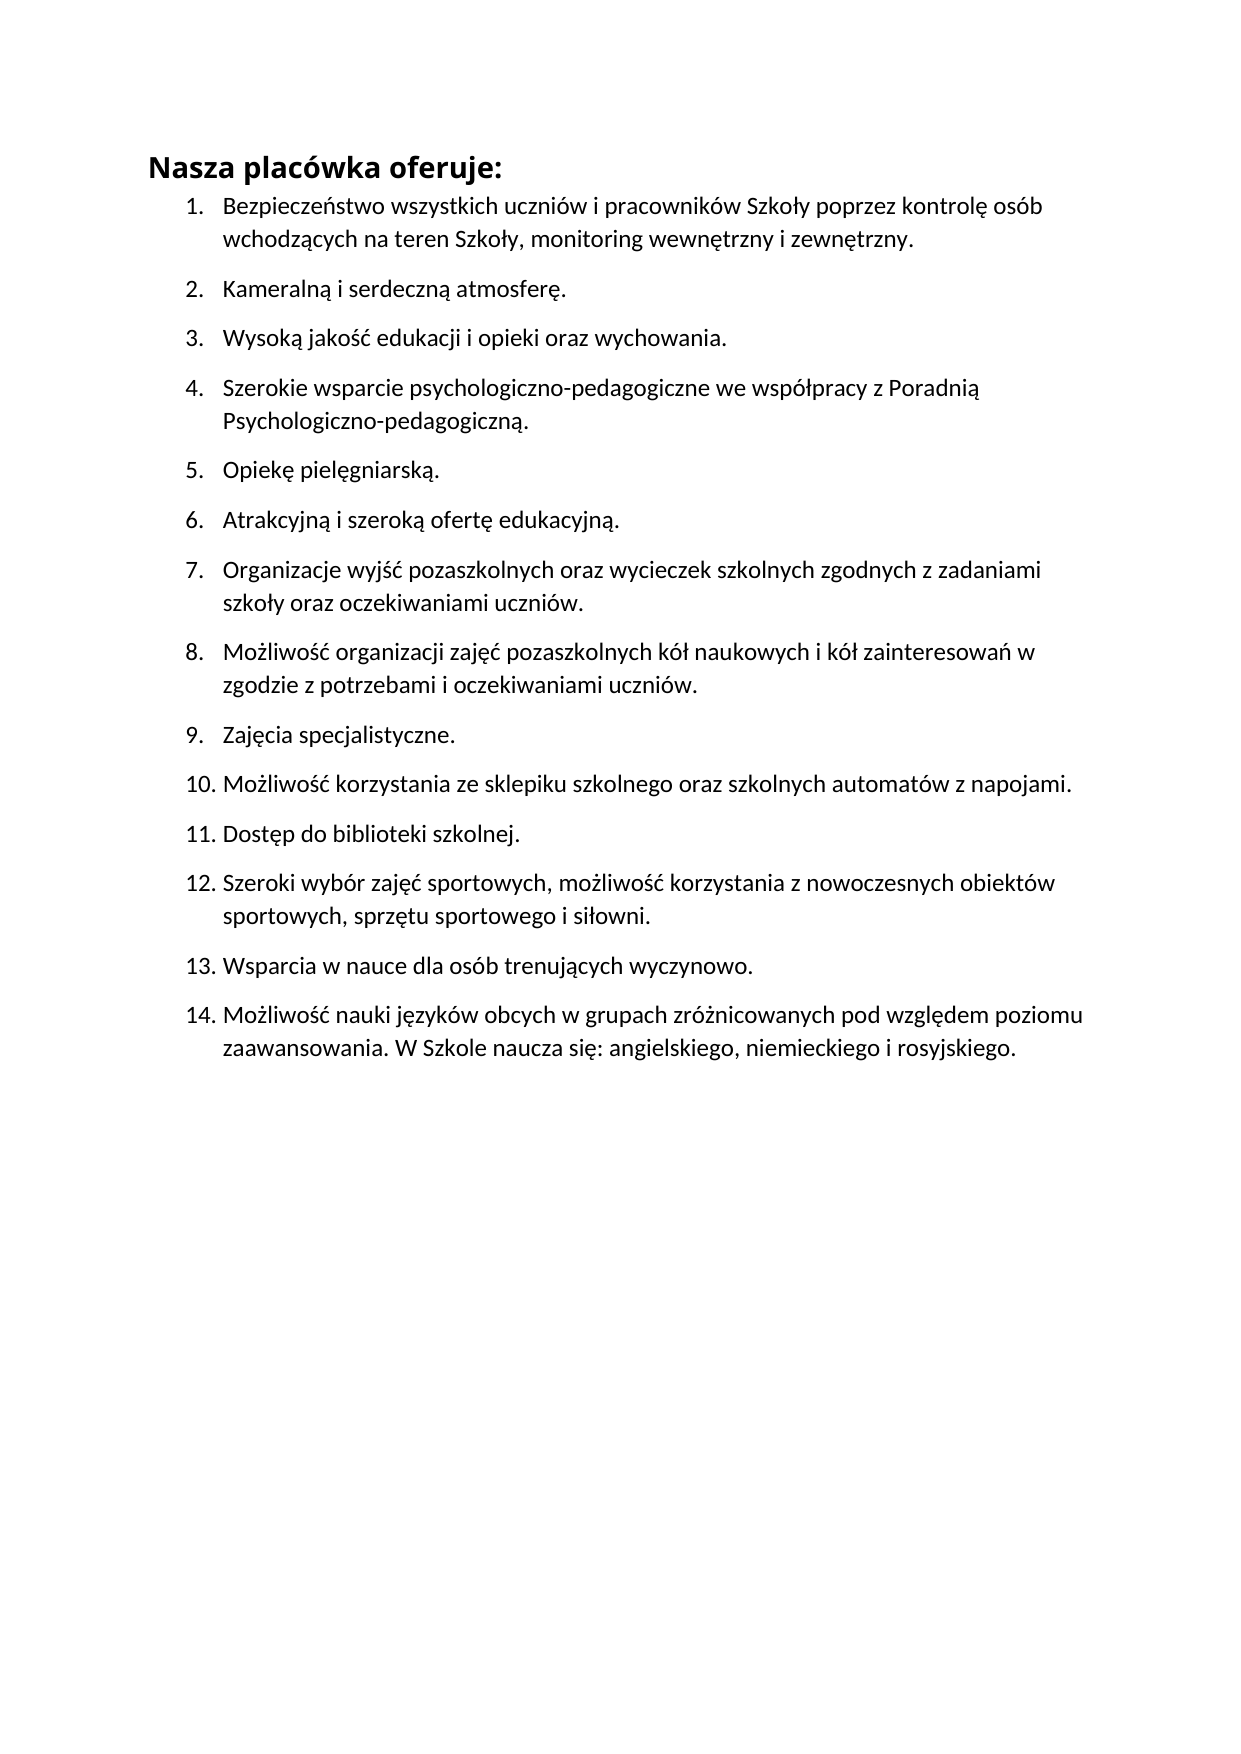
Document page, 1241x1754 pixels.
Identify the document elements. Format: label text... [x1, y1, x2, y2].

list Atrakcyjną i szeroką ofertę edukacyjną. [185, 504, 1093, 535]
list Szerokie wsparcie psychologiczno-pedagogiczne we współpracy z Poradnią Psychologiczno-pedagogiczną. [185, 372, 1093, 436]
list Kameralną i serdeczną atmosferę. [185, 273, 1093, 303]
list Zajęcia specjalistyczne. [185, 719, 1093, 749]
list Możliwość nauki języków obcych w grupach zróżnicowanych pod względem poziomu zaawansowania. W Szkole naucza się: angielskiego, niemieckiego i rosyjskiego. [185, 999, 1093, 1063]
list Wsparcia w nauce dla osób trenujących wyczynowo. [185, 950, 1093, 981]
list Szeroki wybór zajęć sportowych, możliwość korzystania z nowoczesnych obiektów sportowych, sprzętu sportowego i siłowni. [185, 867, 1093, 931]
list Możliwość organizacji zajęć pozaszkolnych kół naukowych i kół zainteresowań w zgodzie z potrzebami i oczekiwaniami uczniów. [185, 636, 1093, 700]
list Wysoką jakość edukacji i opieki oraz wychowania. [185, 322, 1093, 353]
list Bezpieczeństwo wszystkich uczniów i pracowników Szkoły poprzez kontrolę osób wchodzących na teren Szkoły, monitoring wewnętrzny i zewnętrzny. [185, 190, 1093, 254]
list Opiekę pielęgniarską. [185, 454, 1093, 485]
list Dostęp do biblioteki szkolnej. [185, 818, 1093, 848]
subtitle Nasza placówka oferuje: [148, 148, 1093, 187]
list Organizacje wyjść pozaszkolnych oraz wycieczek szkolnych zgodnych z zadaniami szkoły oraz oczekiwaniami uczniów. [185, 554, 1093, 617]
list Możliwość korzystania ze sklepiku szkolnego oraz szkolnych automatów z napojami. [185, 768, 1093, 799]
